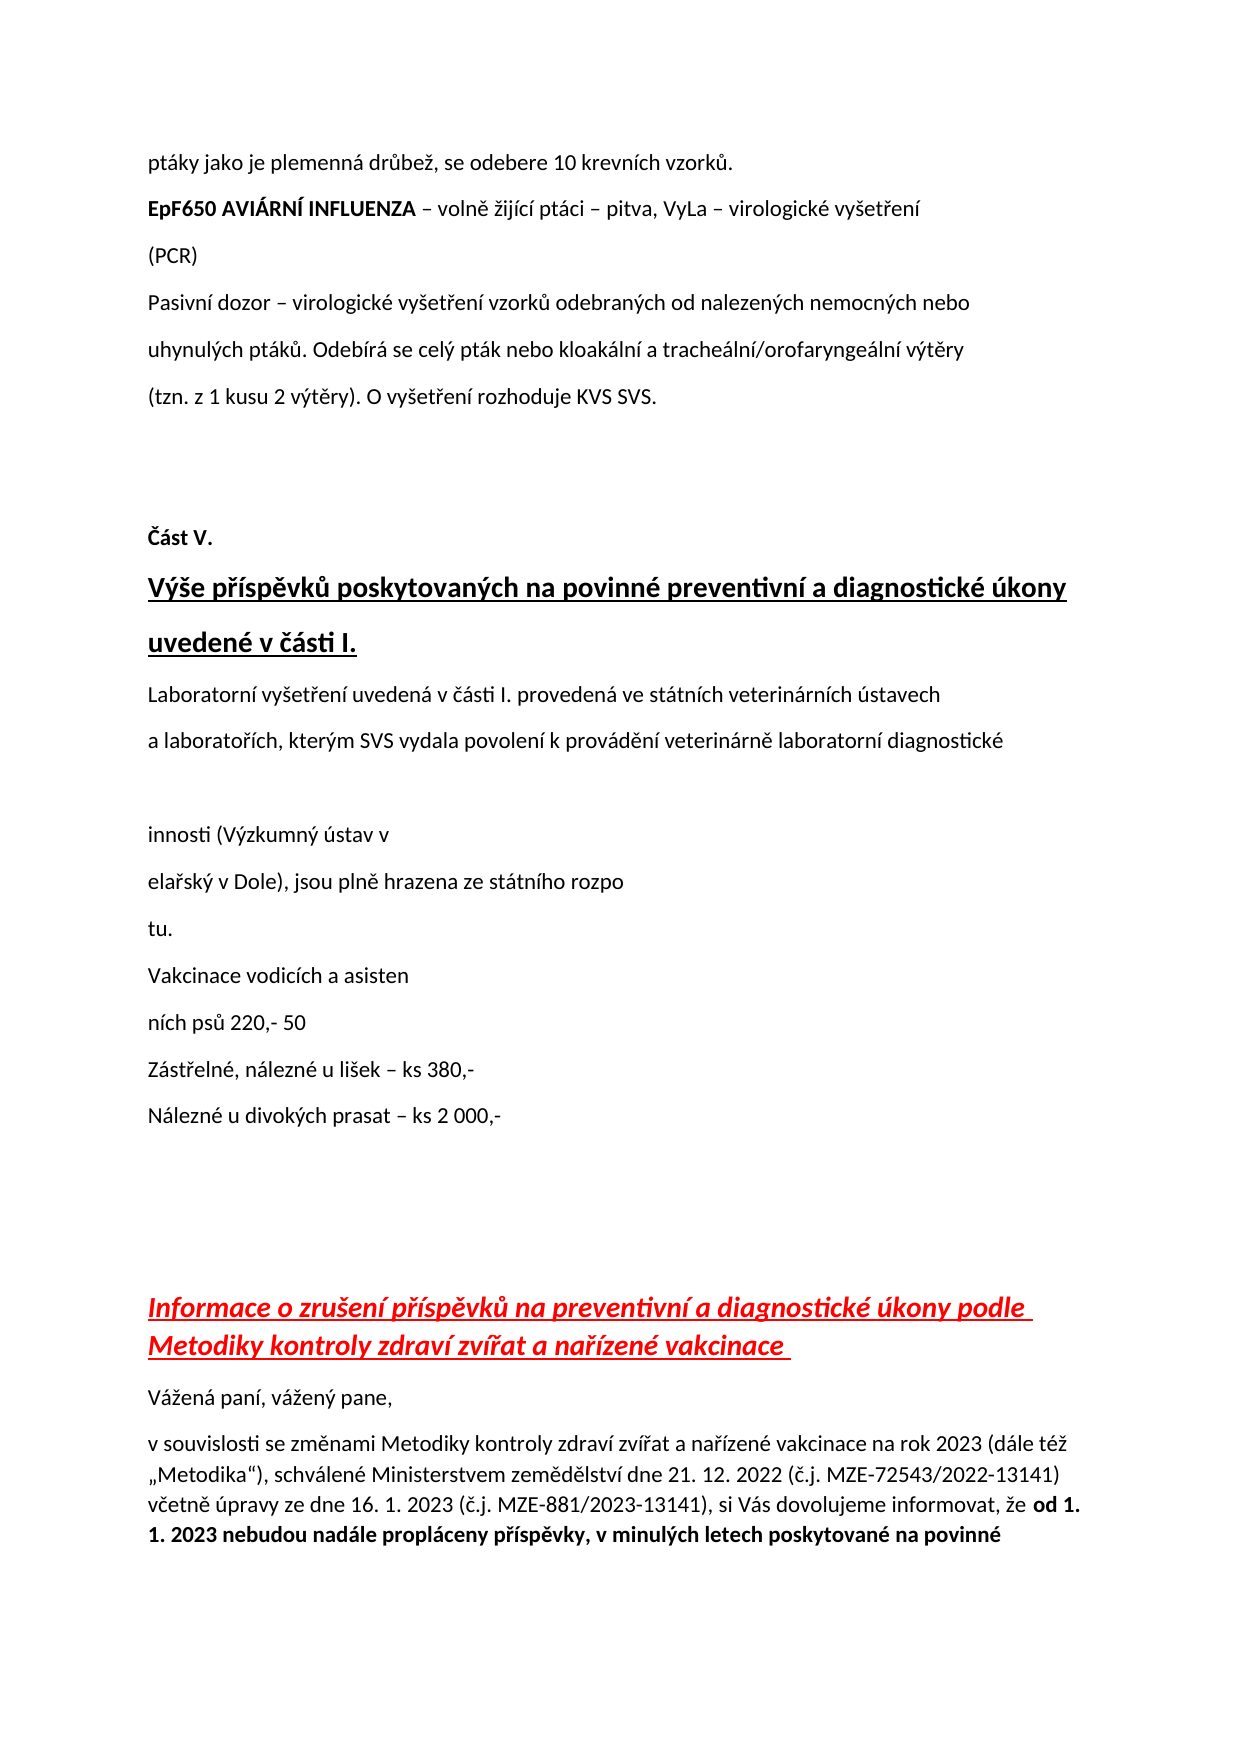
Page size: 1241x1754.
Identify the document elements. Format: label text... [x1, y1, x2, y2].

text Vakcinace vodicích a asisten [148, 961, 1093, 989]
text uvedené v části I. [148, 624, 1093, 660]
text tu. [148, 914, 1093, 942]
text Laboratorní vyšetření uvedená v části I. provedená ve státních veterinárních ústavech [148, 680, 1093, 708]
text Vážená paní, vážený pane, [148, 1383, 1093, 1411]
text uhynulých ptáků. Odebírá se celý pták nebo kloakální a tracheální/orofaryngeální výtěry [148, 335, 1093, 363]
text a laboratořích, kterým SVS vydala povolení k provádění veterinárně laboratorní diagnostické [148, 727, 1093, 754]
text v souvislosti se změnami Metodiky kontroly zdraví zvířat a nařízené vakcinace na rok 2023 (dále též „Metodika“), schválené Ministerstvem zemědělství dne 21. 12. 2022 (č.j. MZE-72543/2022-13141) včetně úpravy ze dne 16. 1. 2023 (č.j. MZE-881/2023-13141), si Vás dovolujeme informovat, že od 1. 1. 2023 nebudou nadále propláceny příspěvky, v minulých letech poskytované na povinné [148, 1429, 1093, 1548]
text ních psů 220,- 50 [148, 1008, 1093, 1036]
text (tzn. z 1 kusu 2 výtěry). O vyšetření rozhoduje KVS SVS. [148, 382, 1093, 410]
text EpF650 AVIÁRNÍ INFLUENZA – volně žijící ptáci – pitva, VyLa – virologické vyšetření [148, 194, 1093, 222]
text (PCR) [148, 241, 1093, 269]
text Část V. [148, 523, 1093, 551]
text Informace o zrušení příspěvků na preventivní a diagnostické úkony podle Metodiky kontroly zdraví zvířat a nařízené vakcinace [148, 1289, 1093, 1363]
text elařský v Dole), jsou plně hrazena ze státního rozpo [148, 867, 1093, 895]
text Výše příspěvků poskytovaných na povinné preventivní a diagnostické úkony [148, 569, 1093, 605]
text ptáky jako je plemenná drůbež, se odebere 10 krevních vzorků. [148, 148, 1093, 176]
text innosti (Výzkumný ústav v [148, 820, 1093, 848]
text Pasivní dozor – virologické vyšetření vzorků odebraných od nalezených nemocných nebo [148, 288, 1093, 316]
text Zástřelné, nálezné u lišek – ks 380,- [148, 1055, 1093, 1083]
text Nálezné u divokých prasat – ks 2 000,- [148, 1102, 1093, 1129]
